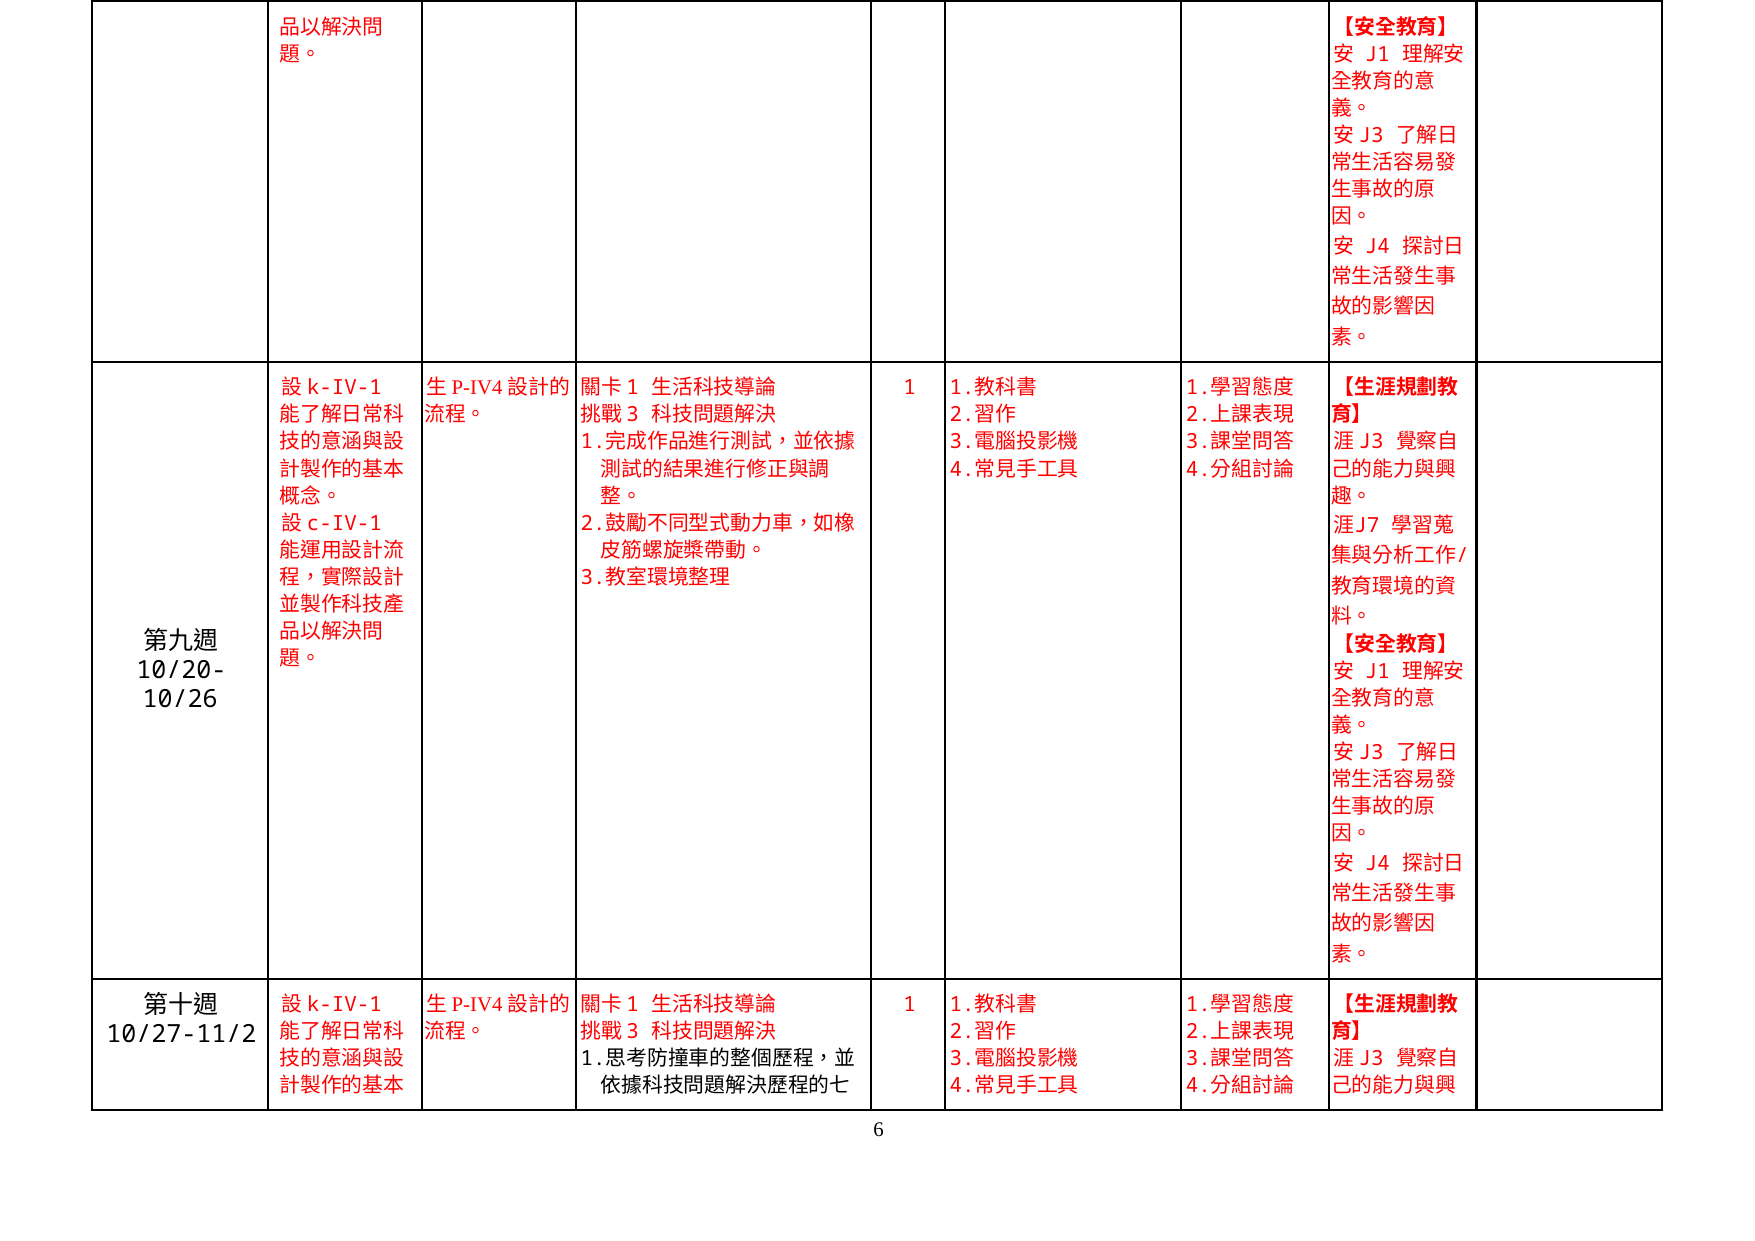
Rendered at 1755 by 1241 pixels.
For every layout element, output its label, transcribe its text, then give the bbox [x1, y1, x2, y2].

table_cell 1 [872, 980, 944, 1109]
table_cell [1182, 2, 1328, 361]
table_cell 【生涯規劃教育】 涯J3 覺察自己的能力與興 [1330, 980, 1475, 1109]
table_cell 1 [872, 363, 944, 977]
table_cell 第十週 10/27-11/2 [93, 980, 267, 1109]
table_cell [1478, 2, 1661, 361]
table_cell 設k-IV-1 能了解日常科技的意涵與設計製作的基本概念。 設c-IV-1 能運用設計流程，實際設計並製作科技產品以解決問題。 [269, 363, 421, 977]
table_cell 第九週 10/20-10/26 [93, 363, 267, 977]
table_cell 關卡1 生活科技導論 挑戰3 科技問題解決 1.思考防撞車的整個歷程，並依據科技問題解決歷程的七 [577, 980, 870, 1109]
table_cell 品以解決問題。 [269, 2, 421, 361]
table_cell [1478, 363, 1661, 977]
table_cell 生P-IV4 設計的流程。 [423, 980, 575, 1109]
table_cell [872, 2, 944, 361]
table_cell 1.學習態度 2.上課表現 3.課堂問答 4.分組討論 [1182, 980, 1328, 1109]
table_cell [93, 2, 267, 361]
table_cell 生P-IV4 設計的流程。 [423, 363, 575, 977]
table_cell [946, 2, 1180, 361]
table_cell [577, 2, 870, 361]
table_cell 【安全教育】 安 J1 理解安全教育的意義。 安J3 了解日常生活容易發生事故的原因。 安 J4 探討日常生活發生事故的影響因素。 [1330, 2, 1475, 361]
table_cell 設k-IV-1 能了解日常科技的意涵與設計製作的基本 [269, 980, 421, 1109]
table_cell 1.教科書 2.習作 3.電腦投影機 4.常見手工具 [946, 363, 1180, 977]
table_cell [1478, 980, 1661, 1109]
table_cell 關卡1 生活科技導論 挑戰3 科技問題解決 1.完成作品進行測試，並依據測試的結果進行修正與調整。 2.鼓勵不同型式動力車，如橡皮筋螺旋槳帶動。 3.教室環境整理 [577, 363, 870, 977]
table_cell [423, 2, 575, 361]
table_cell 【生涯規劃教育】 涯J3 覺察自己的能力與興趣。 涯J7 學習蒐集與分析工作/教育環境的資料。 【安全教育】 安 J1 理解安全教育的意義。 安J3 了解日常生活容易發生事故的原因。 安 J4 探討日常生活發生事故的影響因素。 [1330, 363, 1475, 977]
table_cell 1.教科書 2.習作 3.電腦投影機 4.常見手工具 [946, 980, 1180, 1109]
table_cell 1.學習態度 2.上課表現 3.課堂問答 4.分組討論 [1182, 363, 1328, 977]
